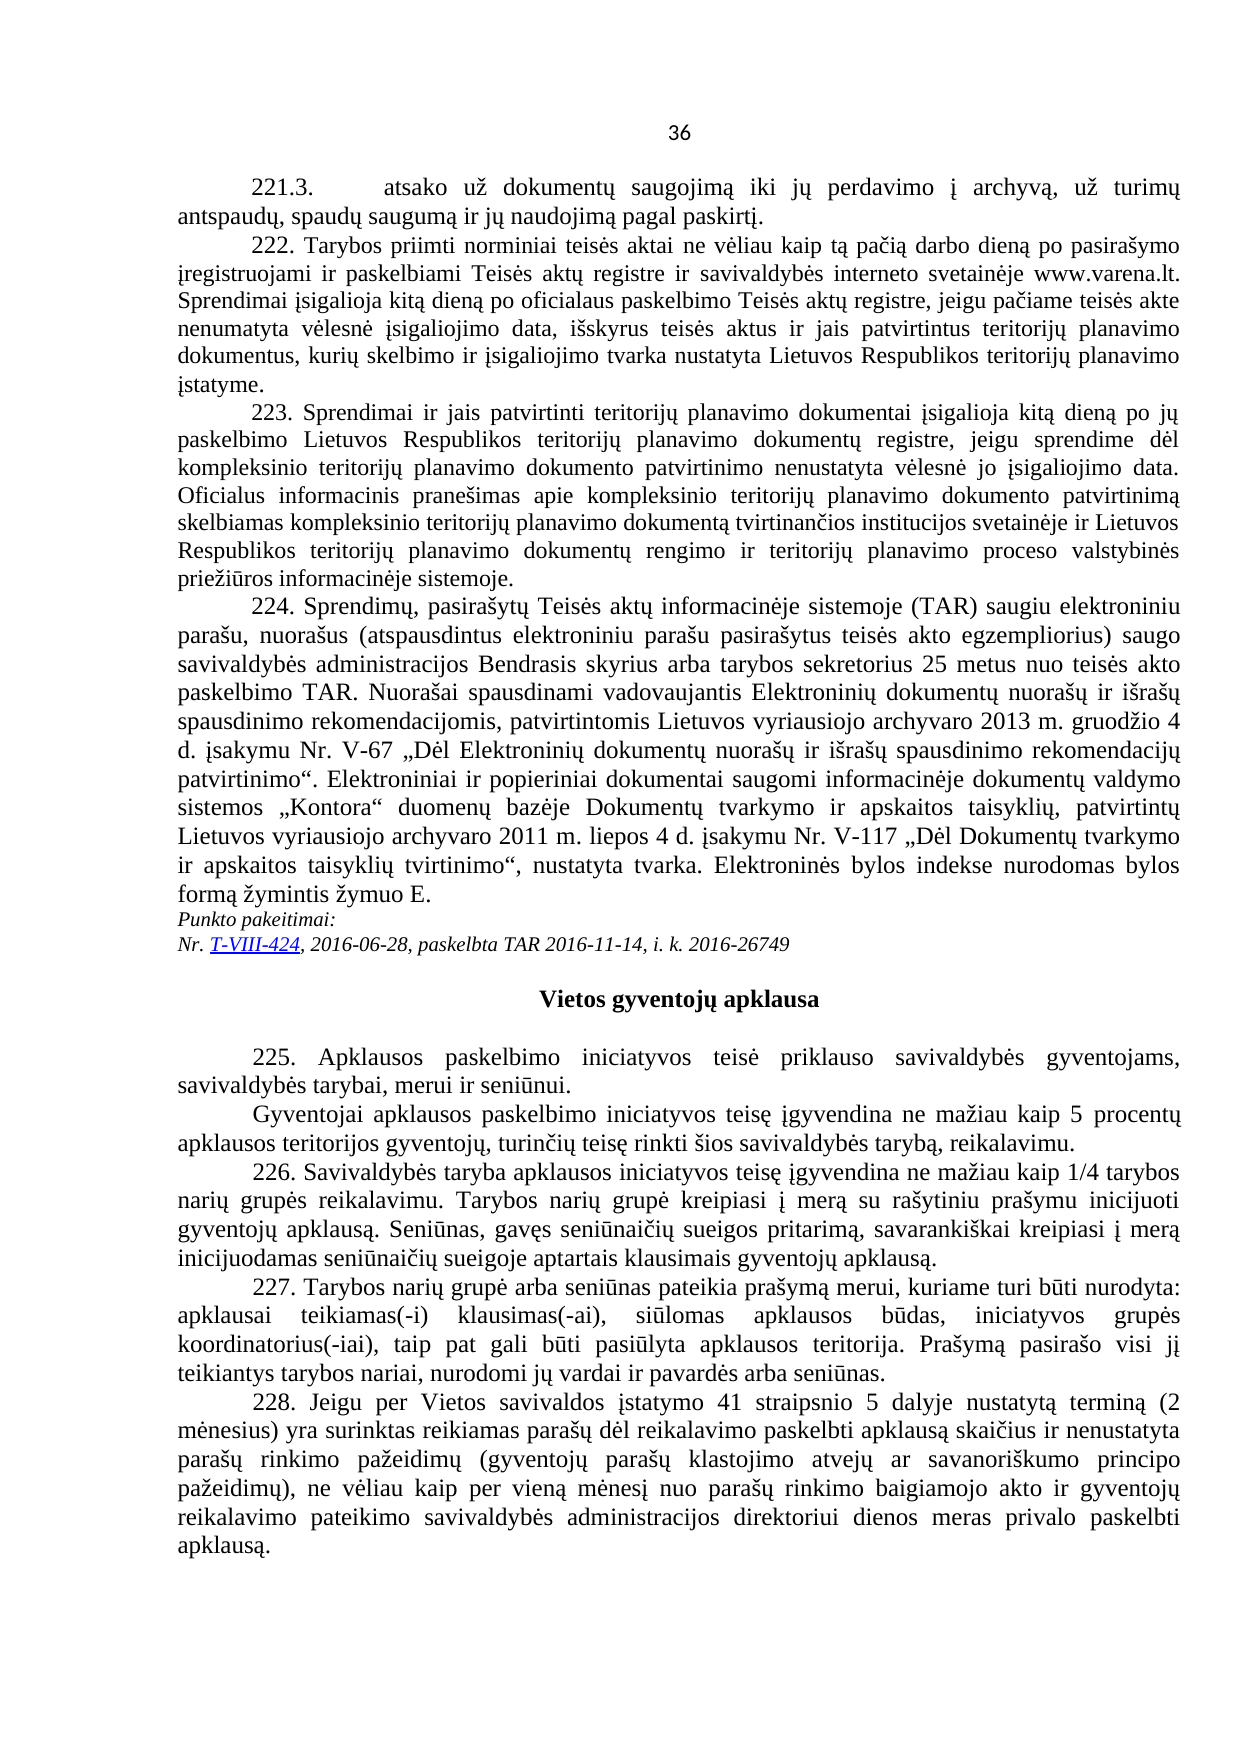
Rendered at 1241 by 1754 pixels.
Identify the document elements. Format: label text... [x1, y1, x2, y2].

text Nr. T-VIII-424, 2016-06-28, paskelbta TAR 2016-11-14, i. k. 2016-26749 [177, 931, 1181, 956]
text 224. Sprendimų, pasirašytų Teisės aktų informacinėje sistemoje (TAR) saugiu elektroniniu parašu, nuorašus (atspausdintus elektroniniu parašu pasirašytus teisės akto egzempliorius) saugo savivaldybės administracijos Bendrasis skyrius arba tarybos sekretorius 25 metus nuo teisės akto paskelbimo TAR. Nuorašai spausdinami vadovaujantis Elektroninių dokumentų nuorašų ir išrašų spausdinimo rekomendacijomis, patvirtintomis Lietuvos vyriausiojo archyvaro 2013 m. gruodžio 4 d. įsakymu Nr. V-67 „Dėl Elektroninių dokumentų nuorašų ir išrašų spausdinimo rekomendacijų patvirtinimo“. Elektroniniai ir popieriniai dokumentai saugomi informacinėje dokumentų valdymo sistemos „Kontora“ duomenų bazėje Dokumentų tvarkymo ir apskaitos taisyklių, patvirtintų Lietuvos vyriausiojo archyvaro 2011 m. liepos 4 d. įsakymu Nr. V-117 „Dėl Dokumentų tvarkymo ir apskaitos taisyklių tvirtinimo“, nustatyta tvarka. Elektroninės bylos indekse nurodomas bylos formą žymintis žymuo E. [177, 591, 1181, 907]
text 221.3. atsako už dokumentų saugojimą iki jų perdavimo į archyvą, už turimų antspaudų, spaudų saugumą ir jų naudojimą pagal paskirtį. [177, 172, 1181, 230]
text 222. Tarybos priimti norminiai teisės aktai ne vėliau kaip tą pačią darbo dieną po pasirašymo įregistruojami ir paskelbiami Teisės aktų registre ir savivaldybės interneto svetainėje www.varena.lt. Sprendimai įsigalioja kitą dieną po oficialaus paskelbimo Teisės aktų registre, jeigu pačiame teisės akte nenumatyta vėlesnė įsigaliojimo data, išskyrus teisės aktus ir jais patvirtintus teritorijų planavimo dokumentus, kurių skelbimo ir įsigaliojimo tvarka nustatyta Lietuvos Respublikos teritorijų planavimo įstatyme. [177, 230, 1181, 398]
text Gyventojai apklausos paskelbimo iniciatyvos teisę įgyvendina ne mažiau kaip 5 procentų apklausos teritorijos gyventojų, turinčių teisę rinkti šios savivaldybės tarybą, reikalavimu. [177, 1099, 1181, 1157]
text 226. Savivaldybės taryba apklausos iniciatyvos teisę įgyvendina ne mažiau kaip 1/4 tarybos narių grupės reikalavimu. Tarybos narių grupė kreipiasi į merą su rašytiniu prašymu inicijuoti gyventojų apklausą. Seniūnas, gavęs seniūnaičių sueigos pritarimą, savarankiškai kreipiasi į merą inicijuodamas seniūnaičių sueigoje aptartais klausimais gyventojų apklausą. [177, 1157, 1181, 1272]
text Vietos gyventojų apklausa [177, 984, 1181, 1013]
text 225. Apklausos paskelbimo iniciatyvos teisė priklauso savivaldybės gyventojams, savivaldybės tarybai, merui ir seniūnui. [177, 1042, 1181, 1099]
text 227. Tarybos narių grupė arba seniūnas pateikia prašymą merui, kuriame turi būti nurodyta: apklausai teikiamas(-i) klausimas(-ai), siūlomas apklausos būdas, iniciatyvos grupės koordinatorius(-iai), taip pat gali būti pasiūlyta apklausos teritorija. Prašymą pasirašo visi jį teikiantys tarybos nariai, nurodomi jų vardai ir pavardės arba seniūnas. [177, 1272, 1181, 1387]
text Punkto pakeitimai: [177, 907, 1181, 931]
text 223. Sprendimai ir jais patvirtinti teritorijų planavimo dokumentai įsigalioja kitą dieną po jų paskelbimo Lietuvos Respublikos teritorijų planavimo dokumentų registre, jeigu sprendime dėl kompleksinio teritorijų planavimo dokumento patvirtinimo nenustatyta vėlesnė jo įsigaliojimo data. Oficialus informacinis pranešimas apie kompleksinio teritorijų planavimo dokumento patvirtinimą skelbiamas kompleksinio teritorijų planavimo dokumentą tvirtinančios institucijos svetainėje ir Lietuvos Respublikos teritorijų planavimo dokumentų rengimo ir teritorijų planavimo proceso valstybinės priežiūros informacinėje sistemoje. [177, 398, 1181, 591]
text 228. Jeigu per Vietos savivaldos įstatymo 41 straipsnio 5 dalyje nustatytą terminą (2 mėnesius) yra surinktas reikiamas parašų dėl reikalavimo paskelbti apklausą skaičius ir nenustatyta parašų rinkimo pažeidimų (gyventojų parašų klastojimo atvejų ar savanoriškumo principo pažeidimų), ne vėliau kaip per vieną mėnesį nuo parašų rinkimo baigiamojo akto ir gyventojų reikalavimo pateikimo savivaldybės administracijos direktoriui dienos meras privalo paskelbti apklausą. [177, 1387, 1181, 1559]
